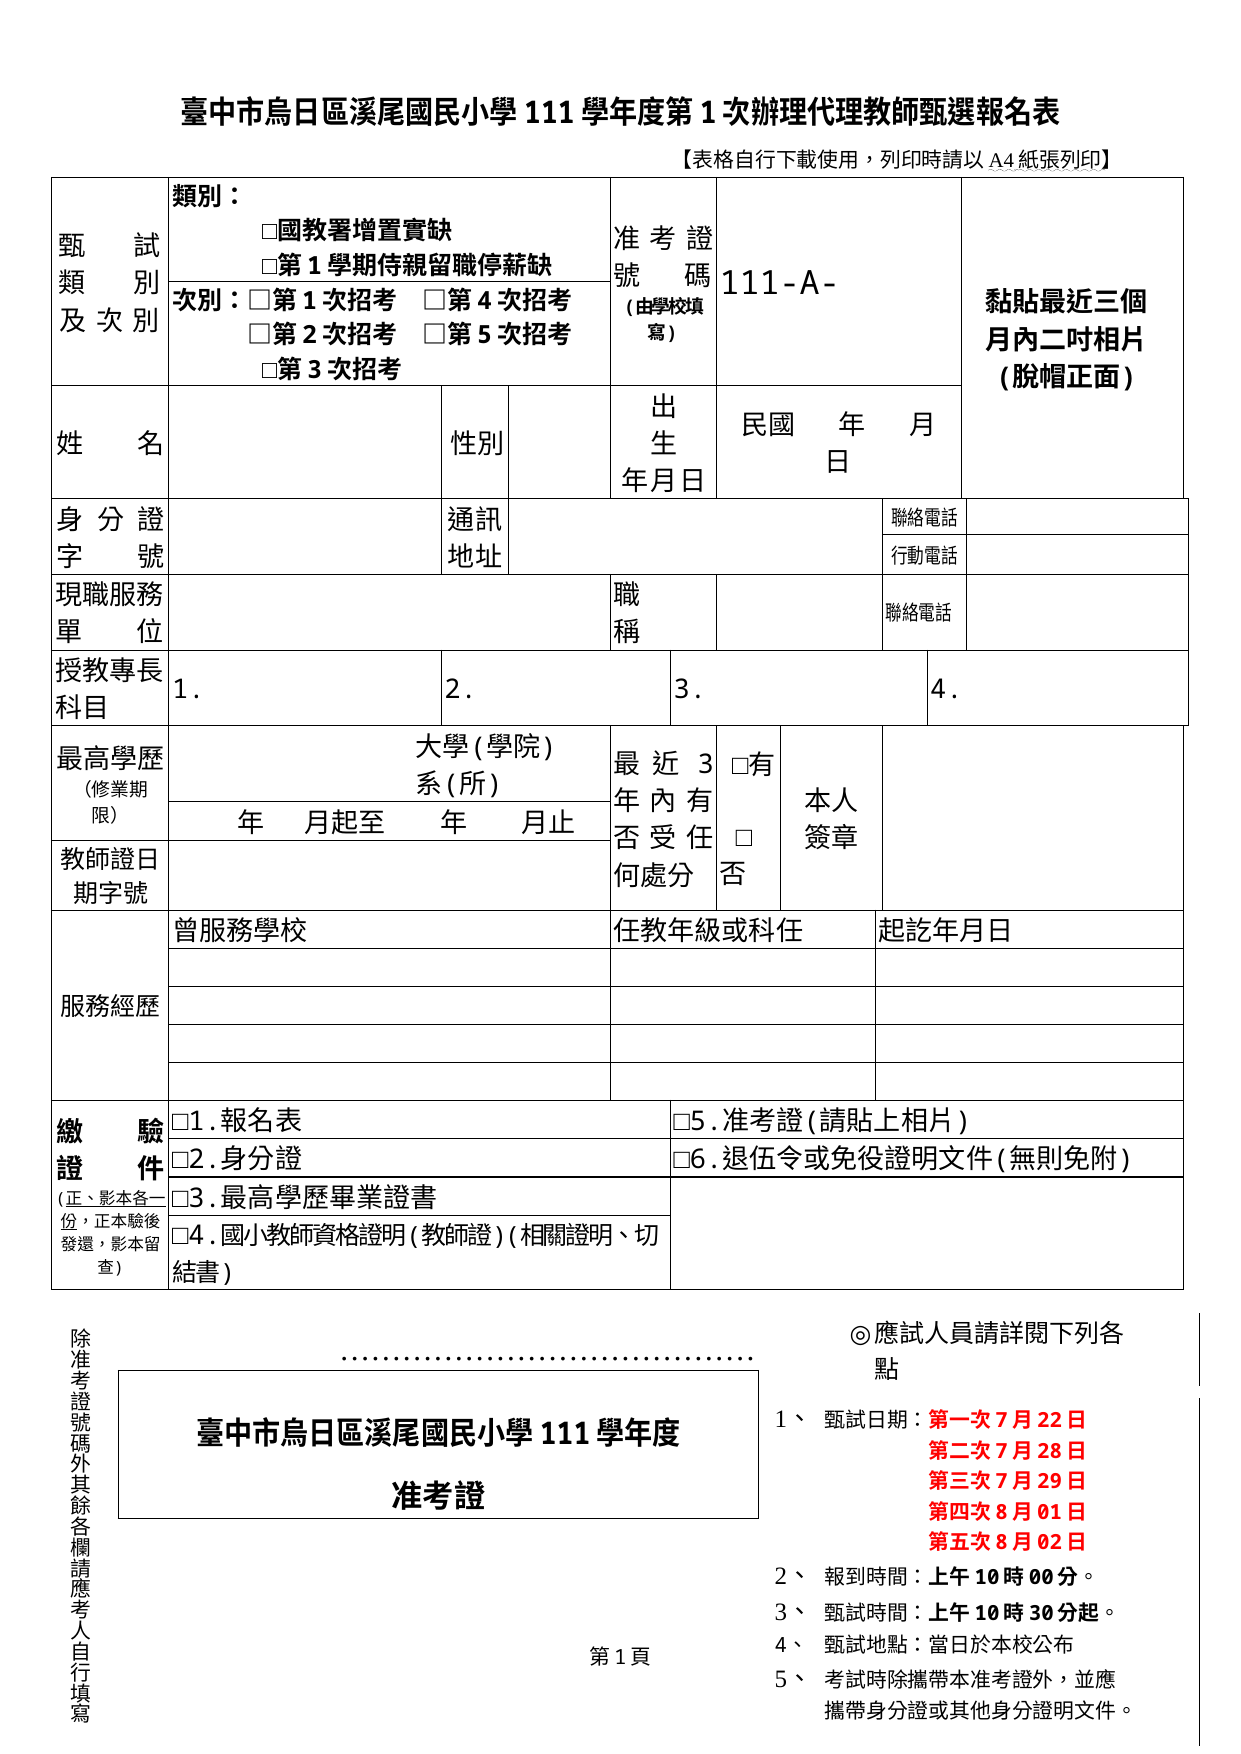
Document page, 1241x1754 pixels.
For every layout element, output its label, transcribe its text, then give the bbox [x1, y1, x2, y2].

text ……………………………………………… [118, 1306, 1215, 1754]
table_cell [509, 499, 882, 574]
table_cell [169, 987, 610, 1024]
table_cell [169, 1025, 610, 1062]
table_header 甄 試 類 別 及 次 別 [52, 178, 168, 385]
table_cell □有 □否 [717, 726, 780, 909]
table_cell [1184, 726, 1188, 801]
text 第四次8月01日 [824, 1495, 1199, 1525]
table_cell [1184, 986, 1188, 1024]
table_cell [611, 1025, 875, 1062]
table_cell 服務經歷 [52, 911, 168, 1099]
table_cell [1184, 1024, 1188, 1062]
table_cell 曾服務學校 [169, 911, 610, 948]
table_cell □1.報名表 [169, 1101, 670, 1138]
table_cell [883, 726, 1183, 909]
table_cell 繳 驗 證 件 (正、影本各一份，正本驗後發還，影本留查) [52, 1101, 168, 1289]
list 甄試地點：當日於本校公布 [774, 1628, 1199, 1658]
table_cell [169, 575, 610, 649]
table_cell [169, 386, 441, 498]
table_cell 任教年級或科任 [611, 911, 875, 948]
table_cell 4. [928, 651, 1188, 725]
table_cell 起訖年月日 [876, 911, 1183, 948]
table_cell [1184, 801, 1188, 839]
table_cell [169, 499, 441, 574]
table_cell [717, 575, 882, 649]
table_cell 年 月起至 年 月止 [169, 802, 610, 839]
table_header 准 考 證 號 碼 (由學校填寫) [611, 178, 716, 385]
table_cell 聯絡電話 [883, 499, 966, 534]
table_cell 最近3年內有否受任何處分 [611, 726, 716, 909]
table_cell 大學(學院) 系(所) [169, 726, 610, 801]
table_cell [1184, 910, 1188, 948]
table_cell 次別：□第1次招考 □第4次招考 □第2次招考 □第5次招考 □第3次招考 [169, 282, 610, 385]
table_cell [967, 499, 1188, 534]
table_cell 聯絡電話 [883, 575, 966, 649]
table_cell 姓 名 [52, 386, 168, 498]
table_cell 行動電話 [883, 535, 966, 574]
table_cell [169, 949, 610, 986]
table_cell 出 生 年月日 [611, 386, 716, 498]
text 第二次7月28日 [824, 1434, 1199, 1464]
table_cell □2.身分證 [169, 1139, 670, 1176]
table_cell 1. [169, 651, 441, 725]
table_cell [169, 1063, 610, 1099]
table_cell 本人 簽章 [781, 726, 882, 909]
table_cell 性別 [442, 386, 508, 498]
table_cell [1184, 1138, 1188, 1176]
list 考試時除攜帶本准考證外，並應攜帶身分證或其他身分證明文件。 [774, 1658, 1199, 1725]
list 甄試時間：上午10時30分起。 [774, 1592, 1199, 1628]
list 應試人員請詳閱下列各點 [849, 1313, 1199, 1386]
table_cell [611, 987, 875, 1024]
table_cell 教師證日期字號 [52, 841, 168, 909]
table_cell 授教專長科目 [52, 651, 168, 725]
table_cell [611, 949, 875, 986]
list 報到時間：上午10時00分。 [774, 1556, 1199, 1592]
table_cell [1184, 840, 1188, 909]
table_header 黏貼最近三個 月內二吋相片 (脫帽正面) [962, 178, 1183, 498]
table_cell □6.退伍令或免役證明文件(無則免附) [671, 1139, 1183, 1176]
list 甄試日期：第一次7月22日 [774, 1398, 1199, 1434]
table_cell [169, 841, 610, 909]
table_cell [967, 575, 1188, 649]
table_cell 通訊 地址 [442, 499, 508, 574]
table_cell [1184, 1215, 1188, 1289]
table_header 類別： □國教署增置實缺 □第1學期侍親留職停薪缺 [169, 178, 610, 281]
table_cell [876, 1063, 1183, 1099]
table_cell [611, 1063, 875, 1099]
table_cell □4.國小教師資格證明(教師證)(相關證明、切結書) [169, 1216, 670, 1289]
table_cell [1184, 1062, 1188, 1099]
table_cell [876, 987, 1183, 1024]
table_cell 2. [442, 651, 670, 725]
table_cell 民國 年 月 日 [717, 386, 961, 498]
table_cell [509, 386, 610, 498]
text 【表格自行下載使用，列印時請以A4紙張列印】 [118, 131, 1122, 177]
table_header [1184, 177, 1188, 281]
table_cell [967, 535, 1188, 574]
table_cell [1184, 281, 1188, 385]
table_cell [1184, 385, 1188, 498]
table_cell [876, 1025, 1183, 1062]
table_cell □5.准考證(請貼上相片) [671, 1101, 1183, 1138]
text 第五次8月02日 [824, 1525, 1199, 1556]
table_cell [671, 1178, 1183, 1289]
text 第三次7月29日 [824, 1464, 1199, 1495]
table_header 臺中市烏日區溪尾國民小學111學年度 准考證 [46, 1328, 96, 1754]
table_cell [1184, 948, 1188, 986]
table_cell [1184, 1176, 1188, 1215]
table_cell 職 稱 [611, 575, 716, 649]
table_cell [876, 949, 1183, 986]
table_cell 3. [671, 651, 927, 725]
table_header 111-A- [717, 178, 961, 385]
table_cell □3.最高學歷畢業證書 [169, 1178, 670, 1215]
text 臺中市烏日區溪尾國民小學111學年度第1次辦理代理教師甄選報名表 [118, 68, 1122, 131]
table_cell 最高學歷（修業期限） [52, 726, 168, 839]
table_cell 身 分 證 字 號 [52, 499, 168, 574]
table_header 臺中市烏日區溪尾國民小學111學年度 准考證 [119, 1371, 758, 1517]
table_cell [1184, 1100, 1188, 1138]
table_cell 現職服務單 位 [52, 575, 168, 649]
